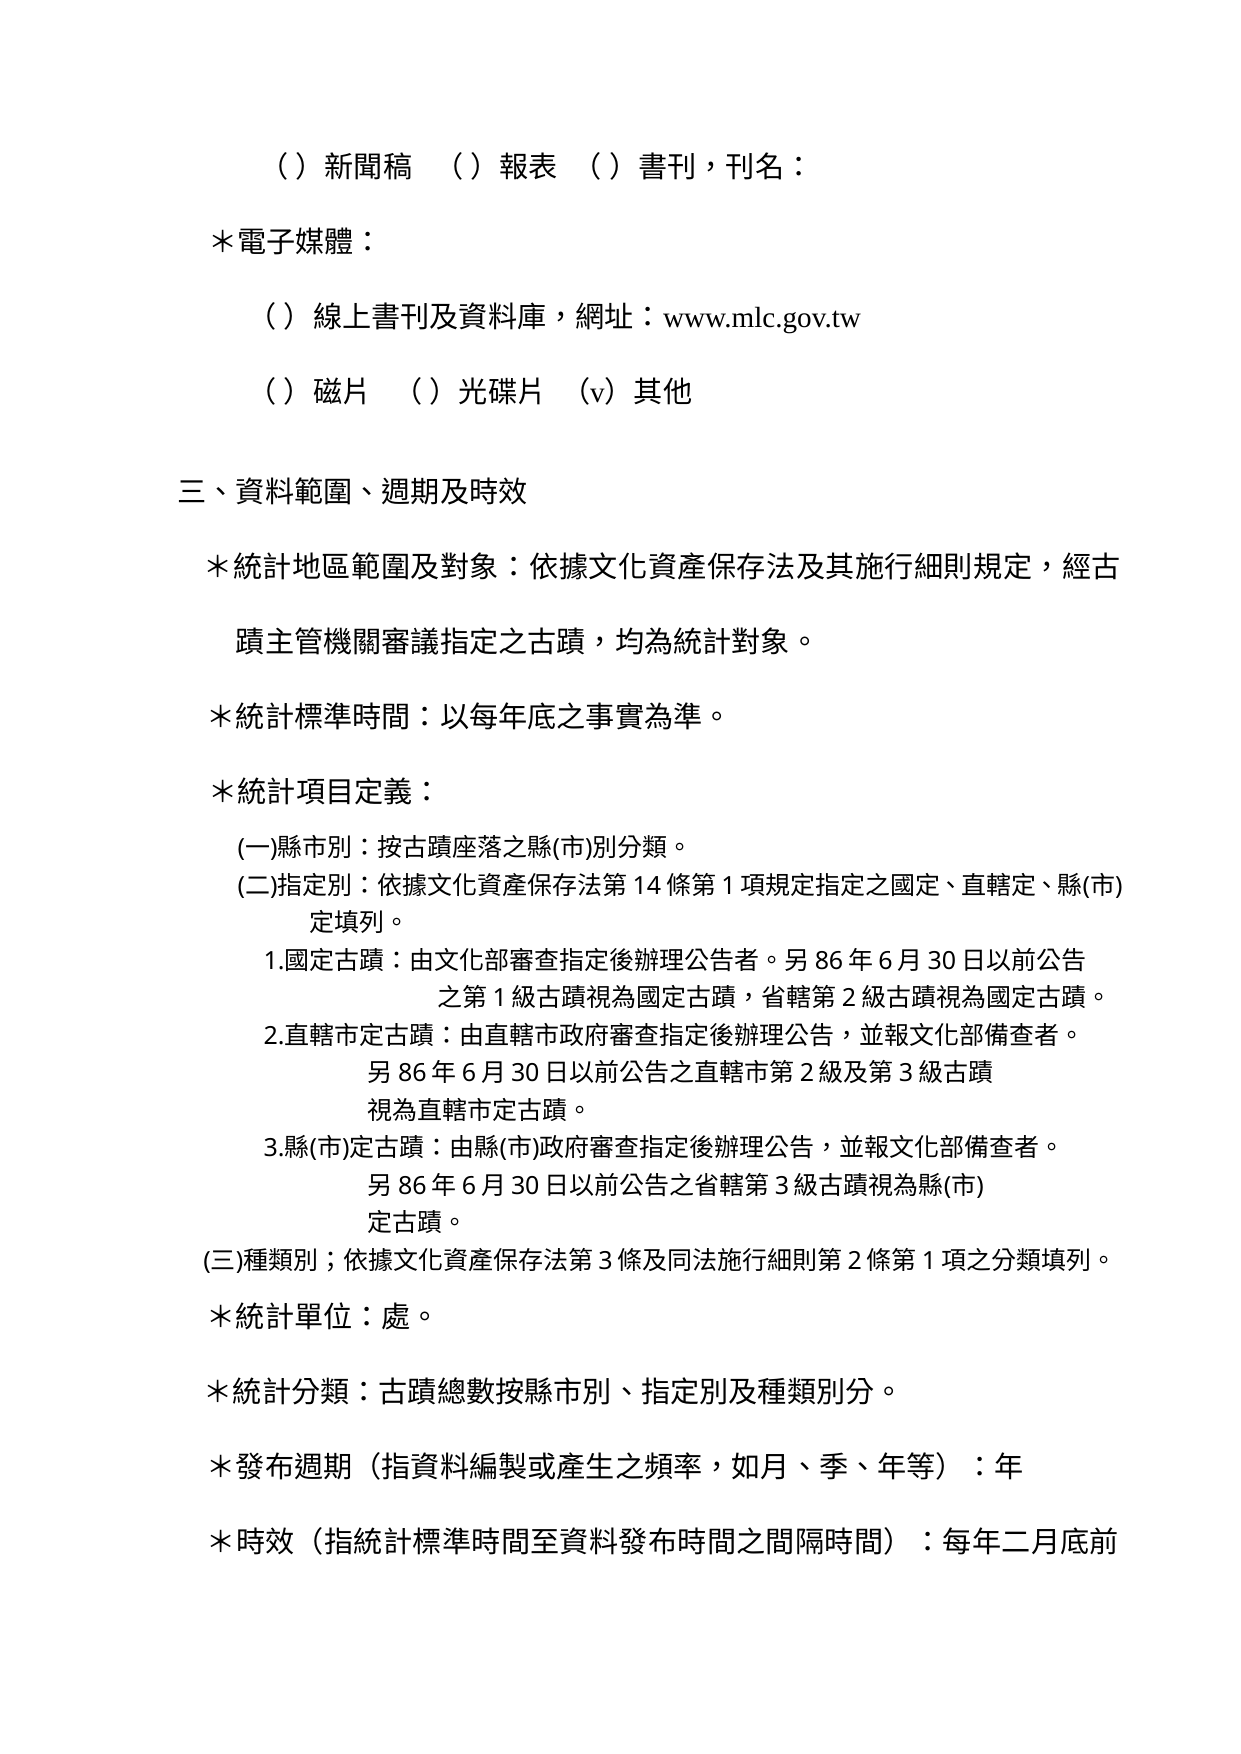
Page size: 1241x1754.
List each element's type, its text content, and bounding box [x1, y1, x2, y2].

text ＊統計地區範圍及對象：依據文化資產保存法及其施行細則規定，經古蹟主管機關審議指定之古蹟，均為統計對象。 [203, 527, 1122, 677]
list 統計項目定義： [208, 752, 1122, 827]
text （ ）新聞稿 （ ）報表 （ ）書刊，刊名： [208, 127, 1122, 202]
text 之第1級古蹟視為國定古蹟，省轄第2級古蹟視為國定古蹟。 2.直轄市定古蹟：由直轄市政府審查指定後辦理公告，並報文化部備查者。 另 86年6月30日以前公告之直轄市第2級及第3級古蹟 視為直轄市定古蹟。 3.縣(市)定古蹟：由縣(市)政府審查指定後辦理公告，並報文化部備查者。 另 86年6月30日以前公告之省轄第3級古蹟視為縣(市) 定古蹟。 [237, 977, 1122, 1239]
text ＊電子媒體： [208, 202, 1122, 277]
text (三)種類別；依據文化資產保存法第3條及同法施行細則第2條第1項之分類填列。 [177, 1239, 1122, 1277]
text ＊統計單位：處。 [177, 1277, 1122, 1352]
text （ ）線上書刊及資料庫，網址：www.mlc.gov.tw [247, 277, 1156, 352]
text ＊發布週期（指資料編製或產生之頻率，如月、季、年等）：年 [177, 1427, 1122, 1502]
text ＊時效（指統計標準時間至資料發布時間之間隔時間）：每年二月底前 [177, 1502, 1122, 1577]
text 三、資料範圍、週期及時效 [177, 452, 1122, 527]
text (一)縣市別：按古蹟座落之縣(市)別分類。 (二)指定別：依據文化資產保存法第14條第1項規定指定之國定、直轄定、縣(市) 定填列。 1.國定古蹟：由文化部審查指定後辦理公告者。另86年6月30日以前公告 [237, 827, 1122, 977]
text ＊統計分類：古蹟總數按縣市別、指定別及種類別分。 [203, 1352, 1122, 1427]
text ＊統計標準時間：以每年底之事實為準。 [177, 677, 1122, 752]
text （ ）磁片 （ ）光碟片 （v）其他 [247, 352, 1156, 427]
